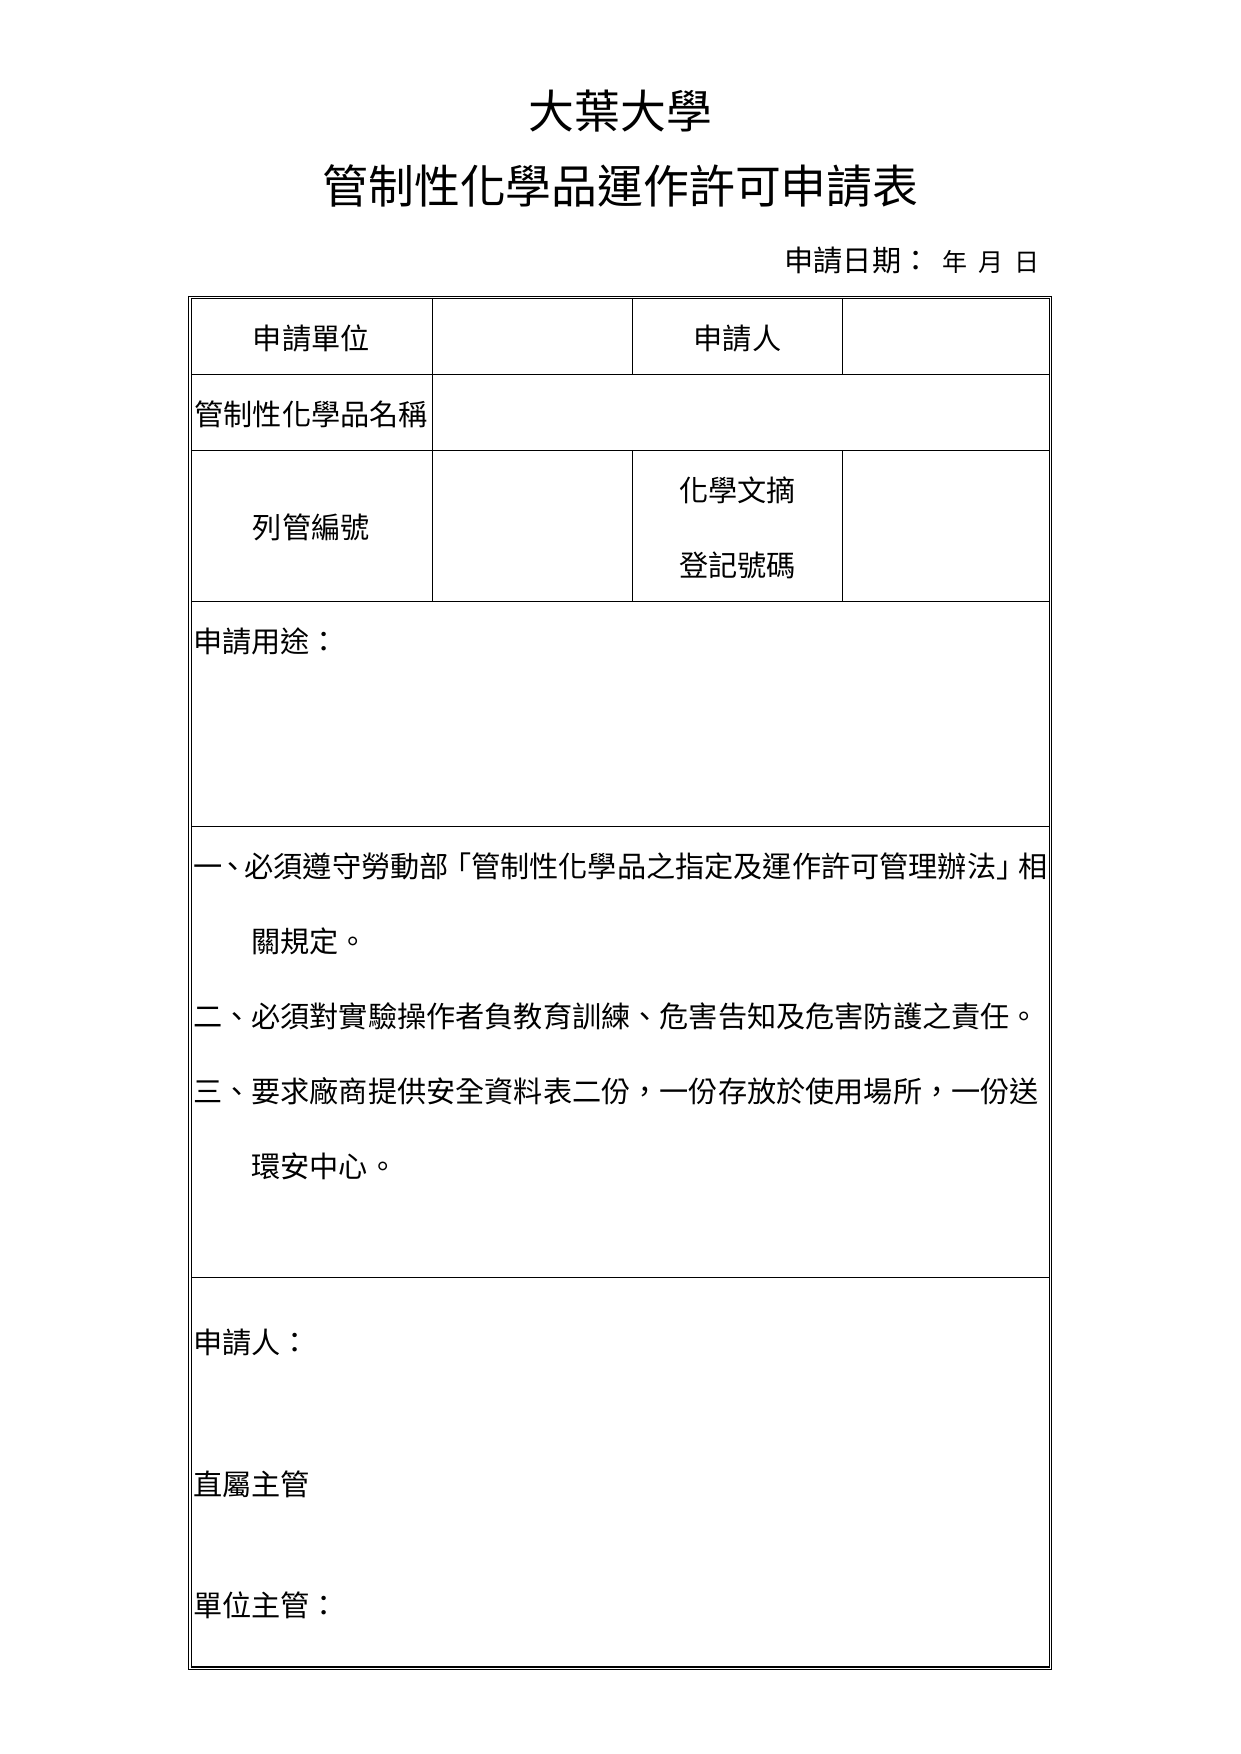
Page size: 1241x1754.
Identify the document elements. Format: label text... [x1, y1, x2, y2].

table_header 申請單位 [192, 299, 432, 374]
table_cell 列管編號 [192, 451, 432, 601]
text 管制性化學品運作許可申請表 [171, 146, 1069, 221]
table_header 申請人 [633, 299, 842, 374]
table_cell 申請人： 直屬主管 單位主管： [192, 1278, 1049, 1666]
table_header [433, 299, 632, 374]
table_cell [433, 451, 632, 601]
table_header [843, 299, 1049, 374]
table_cell 化學文摘 登記號碼 [633, 451, 842, 601]
text 大葉大學 [171, 71, 1069, 146]
table_cell [843, 451, 1049, 601]
table_cell [433, 375, 1049, 450]
table_cell 一、必須遵守勞動部「管制性化學品之指定及運作許可管理辦法」相關規定。 二、必須對實驗操作者負教育訓練、危害告知及危害防護之責任。 三、要求廠商提供安全資料表二份，一份存放於使用場所，一份送環安中心。 [192, 827, 1049, 1277]
text 申請日期： 年 月 日 [171, 221, 1040, 296]
table_cell 申請用途： [192, 602, 1049, 826]
table_cell 管制性化學品名稱 [192, 375, 432, 450]
